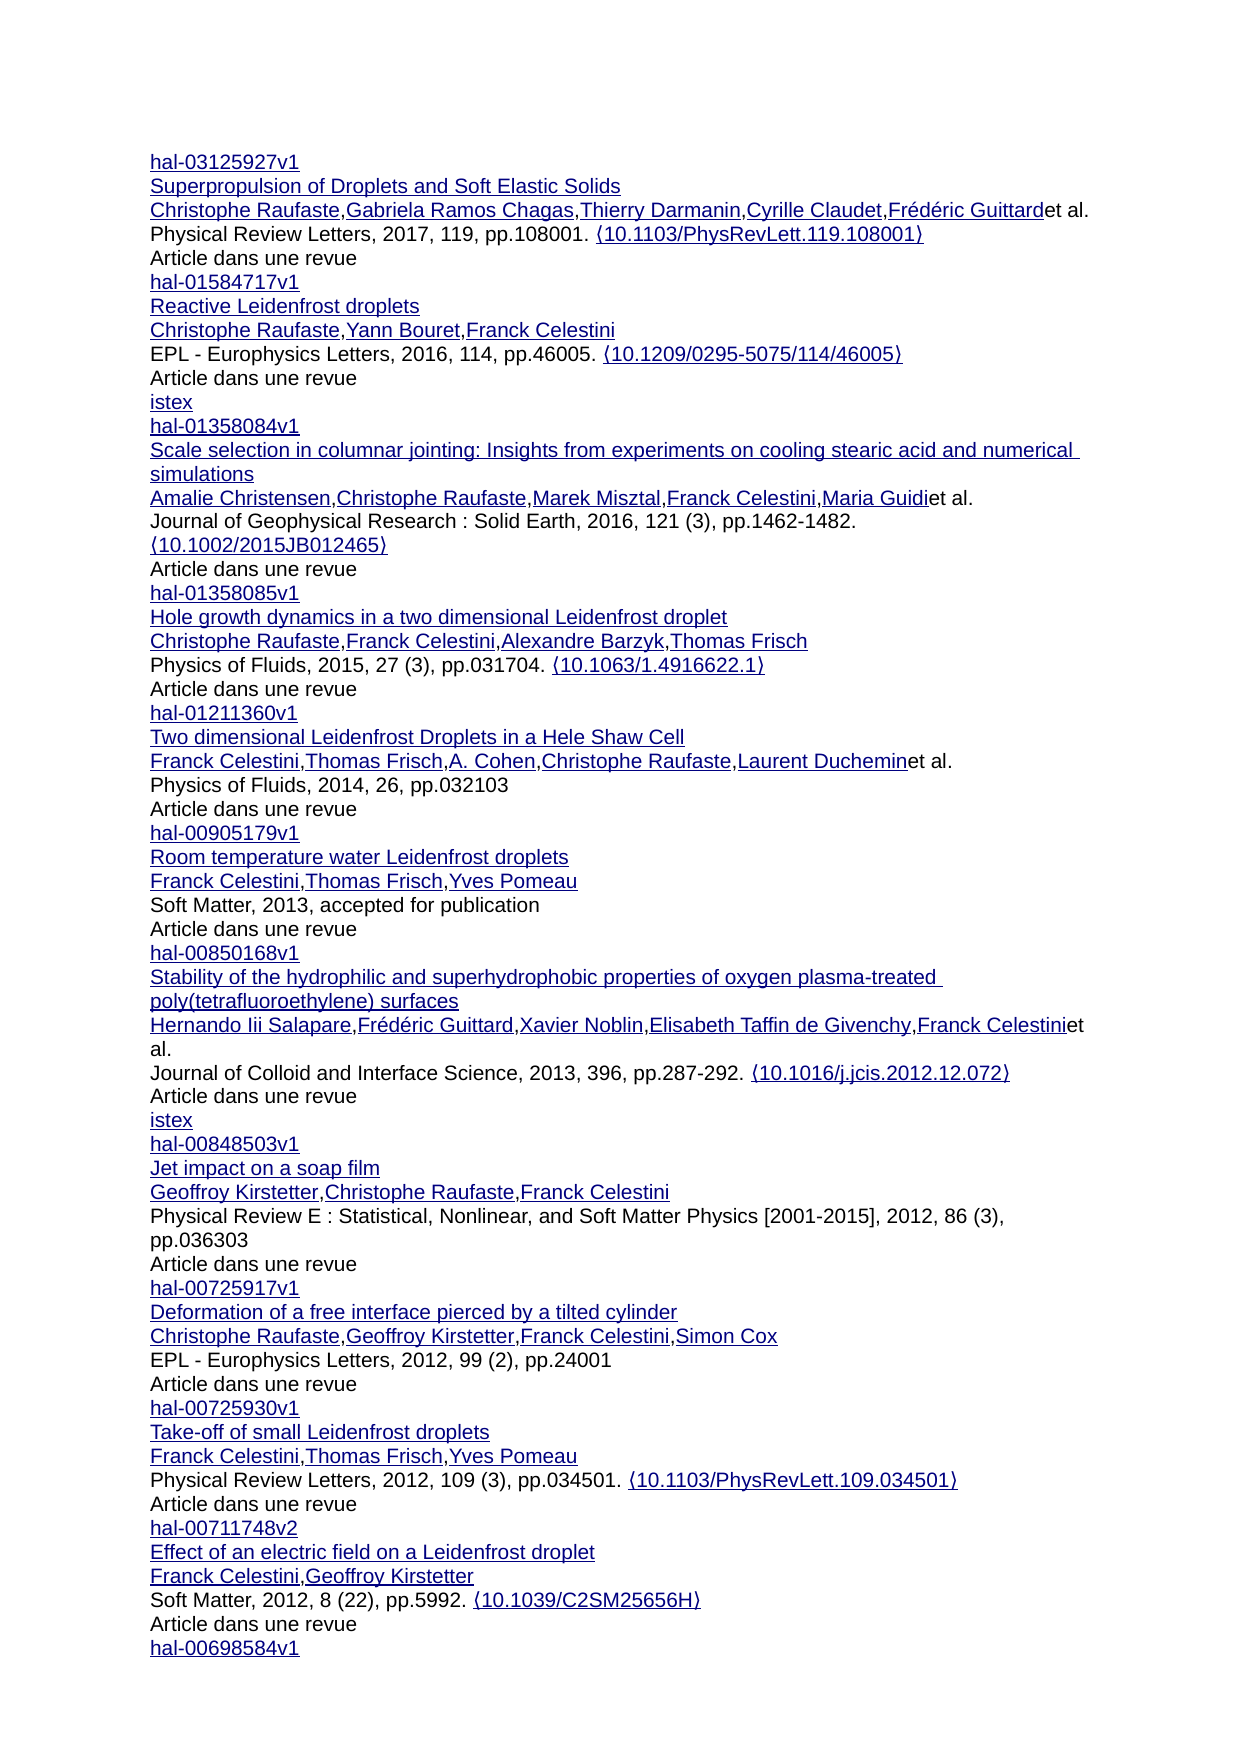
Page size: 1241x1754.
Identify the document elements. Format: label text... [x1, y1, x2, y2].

table_cell Deformation of a free interface pierced by a tilted cylinder Christophe Raufaste,Geoffroy Kirstetter,Franck Celestini,Simon Cox EPL - Europhysics Letters, 2012, 99 (2), pp.24001 Article dans une revue hal-00725930v1 [150, 1300, 1090, 1420]
table_cell Superpropulsion of Droplets and Soft Elastic Solids Christophe Raufaste,Gabriela Ramos Chagas,Thierry Darmanin,Cyrille Claudet,Frédéric Guittardet al. Physical Review Letters, 2017, 119, pp.108001. ⟨10.1103/PhysRevLett.119.108001⟩ Article dans une revue hal-01584717v1 [150, 174, 1090, 294]
table_cell Jet impact on a soap film Geoffroy Kirstetter,Christophe Raufaste,Franck Celestini Physical Review E : Statistical, Nonlinear, and Soft Matter Physics [2001-2015], 2012, 86 (3), pp.036303 Article dans une revue hal-00725917v1 [150, 1156, 1090, 1300]
table_cell Hole growth dynamics in a two dimensional Leidenfrost droplet Christophe Raufaste,Franck Celestini,Alexandre Barzyk,Thomas Frisch Physics of Fluids, 2015, 27 (3), pp.031704. ⟨10.1063/1.4916622.1⟩ Article dans une revue hal-01211360v1 [150, 605, 1090, 725]
table_cell Effect of an electric field on a Leidenfrost droplet Franck Celestini,Geoffroy Kirstetter Soft Matter, 2012, 8 (22), pp.5992. ⟨10.1039/C2SM25656H⟩ Article dans une revue hal-00698584v1 [150, 1540, 1090, 1659]
table_cell Stability of the hydrophilic and superhydrophobic properties of oxygen plasma-treated poly(tetrafluoroethylene) surfaces Hernando Iii Salapare,Frédéric Guittard,Xavier Noblin,Elisabeth Taffin de Givenchy,Franck Celestiniet al. Journal of Colloid and Interface Science, 2013, 396, pp.287-292. ⟨10.1016/j.jcis.2012.12.072⟩ Article dans une revue istex hal-00848503v1 [150, 965, 1090, 1156]
table_cell hal-03125927v1 [150, 150, 1090, 174]
table_cell Two dimensional Leidenfrost Droplets in a Hele Shaw Cell Franck Celestini,Thomas Frisch,A. Cohen,Christophe Raufaste,Laurent Ducheminet al. Physics of Fluids, 2014, 26, pp.032103 Article dans une revue hal-00905179v1 [150, 725, 1090, 845]
table_cell Take-off of small Leidenfrost droplets Franck Celestini,Thomas Frisch,Yves Pomeau Physical Review Letters, 2012, 109 (3), pp.034501. ⟨10.1103/PhysRevLett.109.034501⟩ Article dans une revue hal-00711748v2 [150, 1420, 1090, 1539]
table_cell Room temperature water Leidenfrost droplets Franck Celestini,Thomas Frisch,Yves Pomeau Soft Matter, 2013, accepted for publication Article dans une revue hal-00850168v1 [150, 845, 1090, 964]
table_cell Scale selection in columnar jointing: Insights from experiments on cooling stearic acid and numerical simulations Amalie Christensen,Christophe Raufaste,Marek Misztal,Franck Celestini,Maria Guidiet al. Journal of Geophysical Research : Solid Earth, 2016, 121 (3), pp.1462-1482. ⟨10.1002/2015JB012465⟩ Article dans une revue hal-01358085v1 [150, 438, 1090, 605]
table_cell Reactive Leidenfrost droplets Christophe Raufaste,Yann Bouret,Franck Celestini EPL - Europhysics Letters, 2016, 114, pp.46005. ⟨10.1209/0295-5075/114/46005⟩ Article dans une revue istex hal-01358084v1 [150, 294, 1090, 437]
